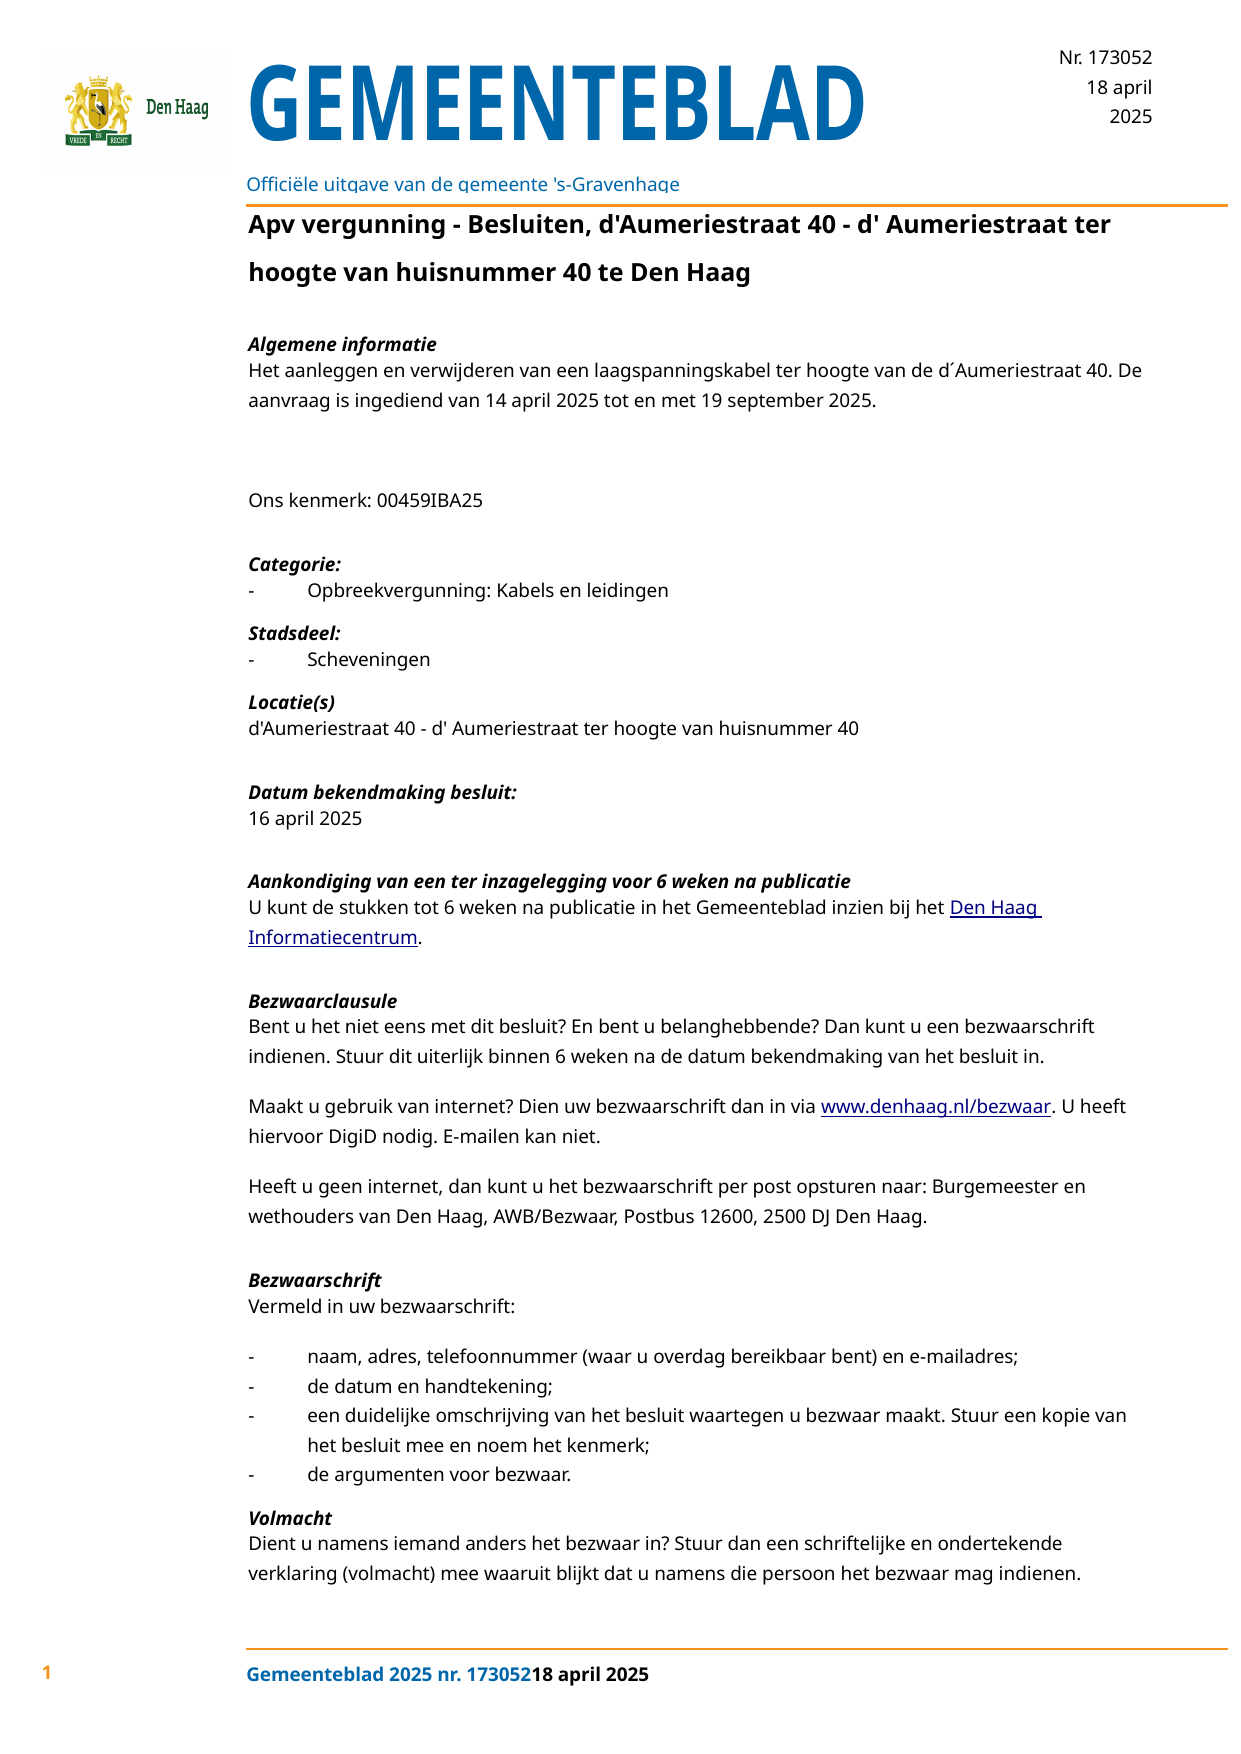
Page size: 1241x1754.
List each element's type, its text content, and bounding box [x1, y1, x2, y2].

text Maakt u gebruik van internet? Dien uw bezwaarschrift dan in via www.denhaag.nl/bezwaar. U heeft hiervoor DigiD nodig. E-mailen kan niet. [248, 1094, 1152, 1149]
picture [41, 47, 231, 172]
text Apv vergunning - Besluiten, d'Aumeriestraat 40 - d' Aumeriestraat ter hoogte van huisnummer 40 te Den Haag [248, 207, 1152, 288]
text Bezwaarclausule [248, 988, 1152, 1014]
text Volmacht [248, 1505, 1152, 1531]
text U kunt de stukken tot 6 weken na publicatie in het Gemeenteblad inzien bij het Den Haag Informatiecentrum. [248, 894, 1152, 950]
list naam, adres, telefoonnummer (waar u overdag bereikbaar bent) en e-mailadres; [248, 1343, 1152, 1369]
text Locatie(s) [248, 689, 1152, 715]
text Bezwaarschrift [248, 1267, 1152, 1293]
list de argumenten voor bezwaar. [248, 1462, 1152, 1487]
text Bent u het niet eens met dit besluit? En bent u belanghebbende? Dan kunt u een bezwaarschrift indienen. Stuur dit uiterlijk binnen 6 weken na de datum bekendmaking van het besluit in. [248, 1014, 1152, 1069]
text Ons kenmerk: 00459IBA25 [248, 488, 1152, 513]
text Algemene informatie [248, 331, 1152, 357]
text 16 april 2025 [248, 805, 1152, 830]
text Vermeld in uw bezwaarschrift: [248, 1293, 1152, 1319]
list een duidelijke omschrijving van het besluit waartegen u bezwaar maakt. Stuur een kopie van het besluit mee en noem het kenmerk; [248, 1402, 1152, 1458]
text Aankondiging van een ter inzagelegging voor 6 weken na publicatie [248, 869, 1152, 894]
text Datum bekendmaking besluit: [248, 779, 1152, 805]
list Opbreekvergunning: Kabels en leidingen [248, 577, 1152, 603]
text Het aanleggen en verwijderen van een laagspanningskabel ter hoogte van de d´Aumeriestraat 40. De aanvraag is ingediend van 14 april 2025 tot en met 19 september 2025. [248, 357, 1152, 412]
text Heeft u geen internet, dan kunt u het bezwaarschrift per post opsturen naar: Burgemeester en wethouders van Den Haag, AWB/Bezwaar, Postbus 12600, 2500 DJ Den Haag. [248, 1174, 1152, 1229]
text Stadsdeel: [248, 620, 1152, 646]
text Categorie: [248, 552, 1152, 577]
text d'Aumeriestraat 40 - d' Aumeriestraat ter hoogte van huisnummer 40 [248, 715, 1152, 741]
text Dient u namens iemand anders het bezwaar in? Stuur dan een schriftelijke en ondertekende verklaring (volmacht) mee waaruit blijkt dat u namens die persoon het bezwaar mag indienen. [248, 1531, 1152, 1586]
list Scheveningen [248, 646, 1152, 672]
list de datum en handtekening; [248, 1373, 1152, 1399]
